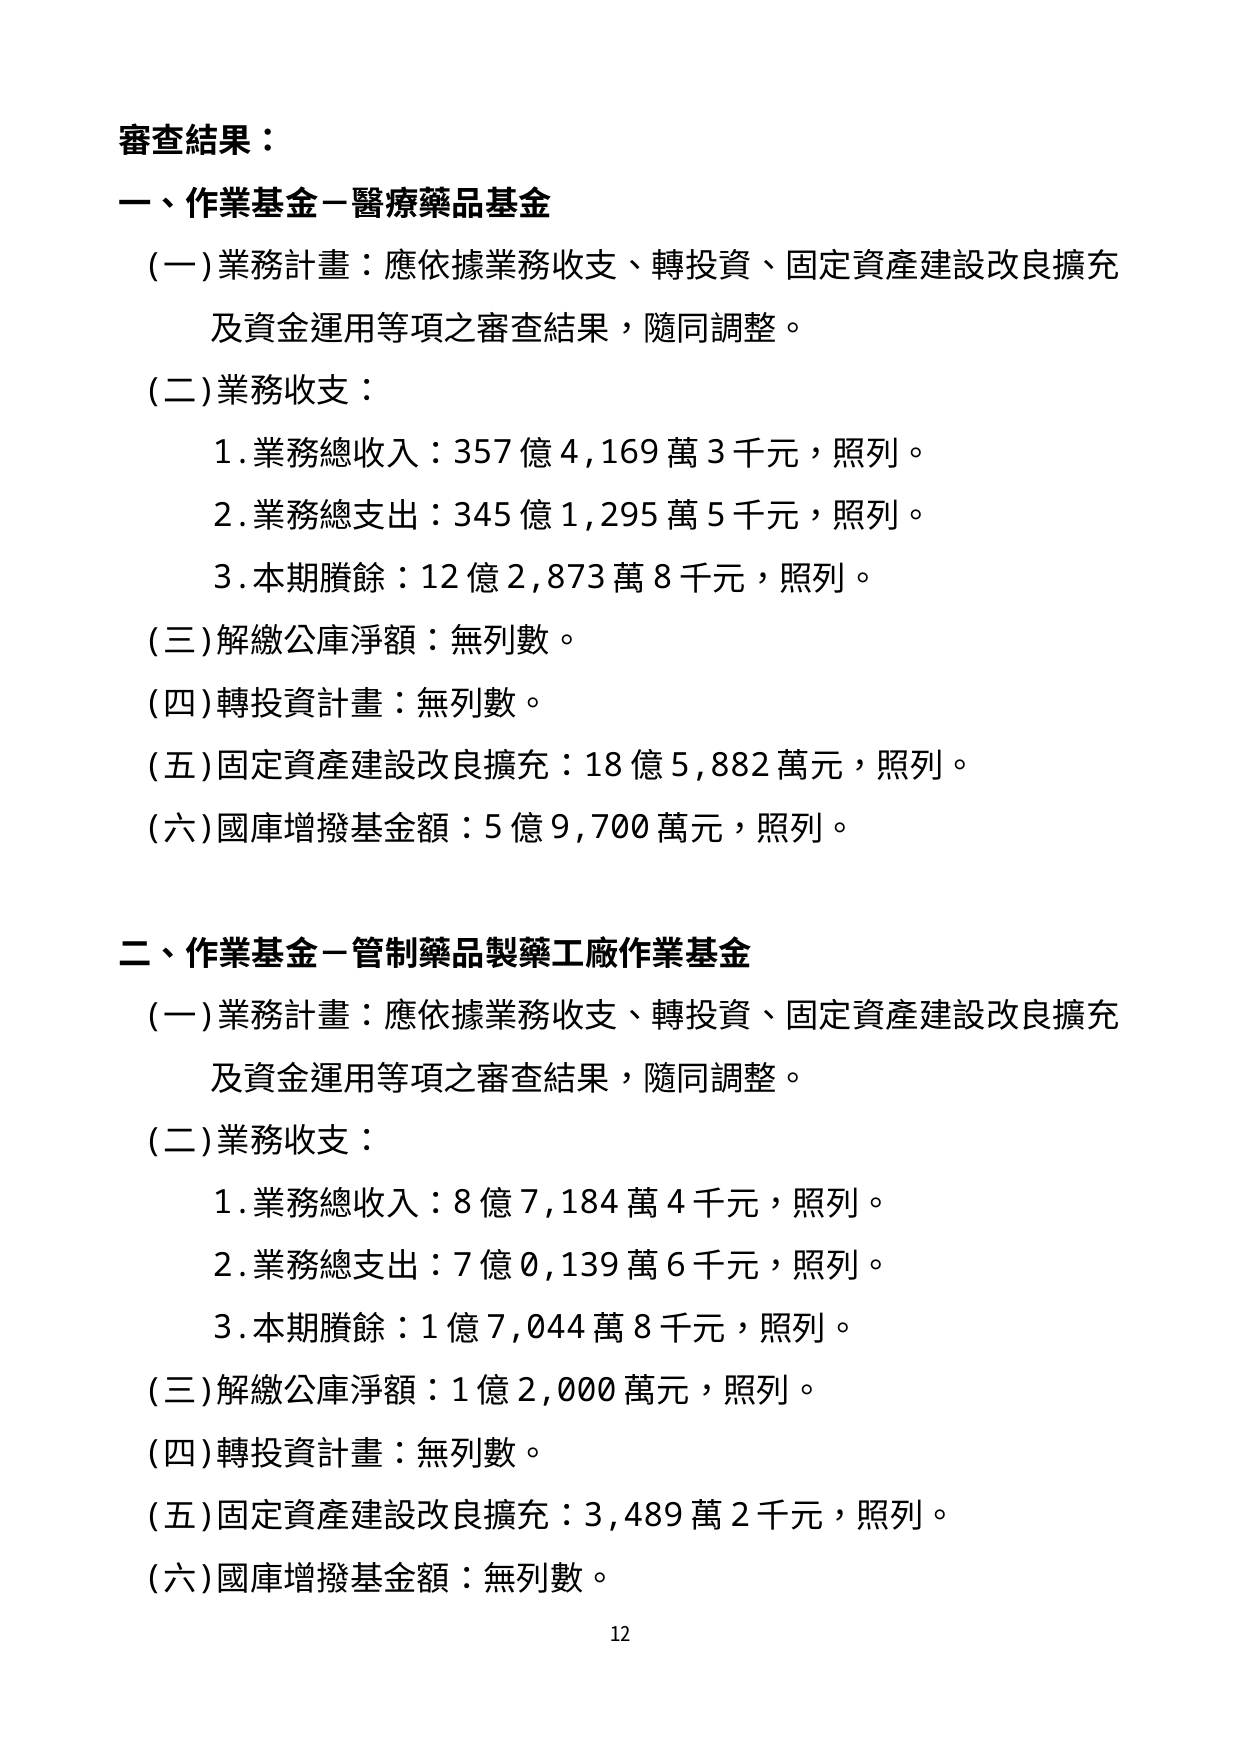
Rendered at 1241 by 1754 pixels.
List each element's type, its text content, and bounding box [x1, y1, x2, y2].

text (五)固定資產建設改良擴充：18億5,882萬元，照列。 [143, 722, 1122, 784]
text (一)業務計畫：應依據業務收支、轉投資、固定資產建設改良擴充及資金運用等項之審查結果，隨同調整。 [143, 972, 1122, 1097]
text (六)國庫增撥基金額：無列數。 [143, 1534, 1122, 1597]
text (四)轉投資計畫：無列數。 [143, 659, 1122, 722]
text 一、作業基金－醫療藥品基金 [118, 159, 1122, 222]
text (三)解繳公庫淨額：無列數。 [143, 597, 1122, 659]
text (六)國庫增撥基金額：5億9,700萬元，照列。 [143, 784, 1122, 847]
text (二)業務收支： [143, 347, 1122, 409]
text (四)轉投資計畫：無列數。 [143, 1409, 1122, 1472]
text 1.業務總收入：357億4,169萬3千元，照列。 [212, 409, 1122, 472]
text (二)業務收支： [143, 1097, 1122, 1159]
text 審查結果： [118, 97, 1122, 159]
text 1.業務總收入：8億7,184萬4千元，照列。 [212, 1159, 1122, 1222]
text 二、作業基金－管制藥品製藥工廠作業基金 [118, 909, 1122, 972]
text (一)業務計畫：應依據業務收支、轉投資、固定資產建設改良擴充及資金運用等項之審查結果，隨同調整。 [143, 222, 1122, 347]
text 3.本期賸餘：1億7,044萬8千元，照列。 [212, 1284, 1122, 1347]
text (三)解繳公庫淨額：1億2,000萬元，照列。 [143, 1347, 1122, 1409]
text 3.本期賸餘：12億2,873萬8千元，照列。 [212, 534, 1122, 597]
text 2.業務總支出：7億0,139萬6千元，照列。 [212, 1222, 1122, 1284]
text 2.業務總支出：345億1,295萬5千元，照列。 [212, 472, 1122, 534]
text (五)固定資產建設改良擴充：3,489萬2千元，照列。 [143, 1472, 1122, 1534]
